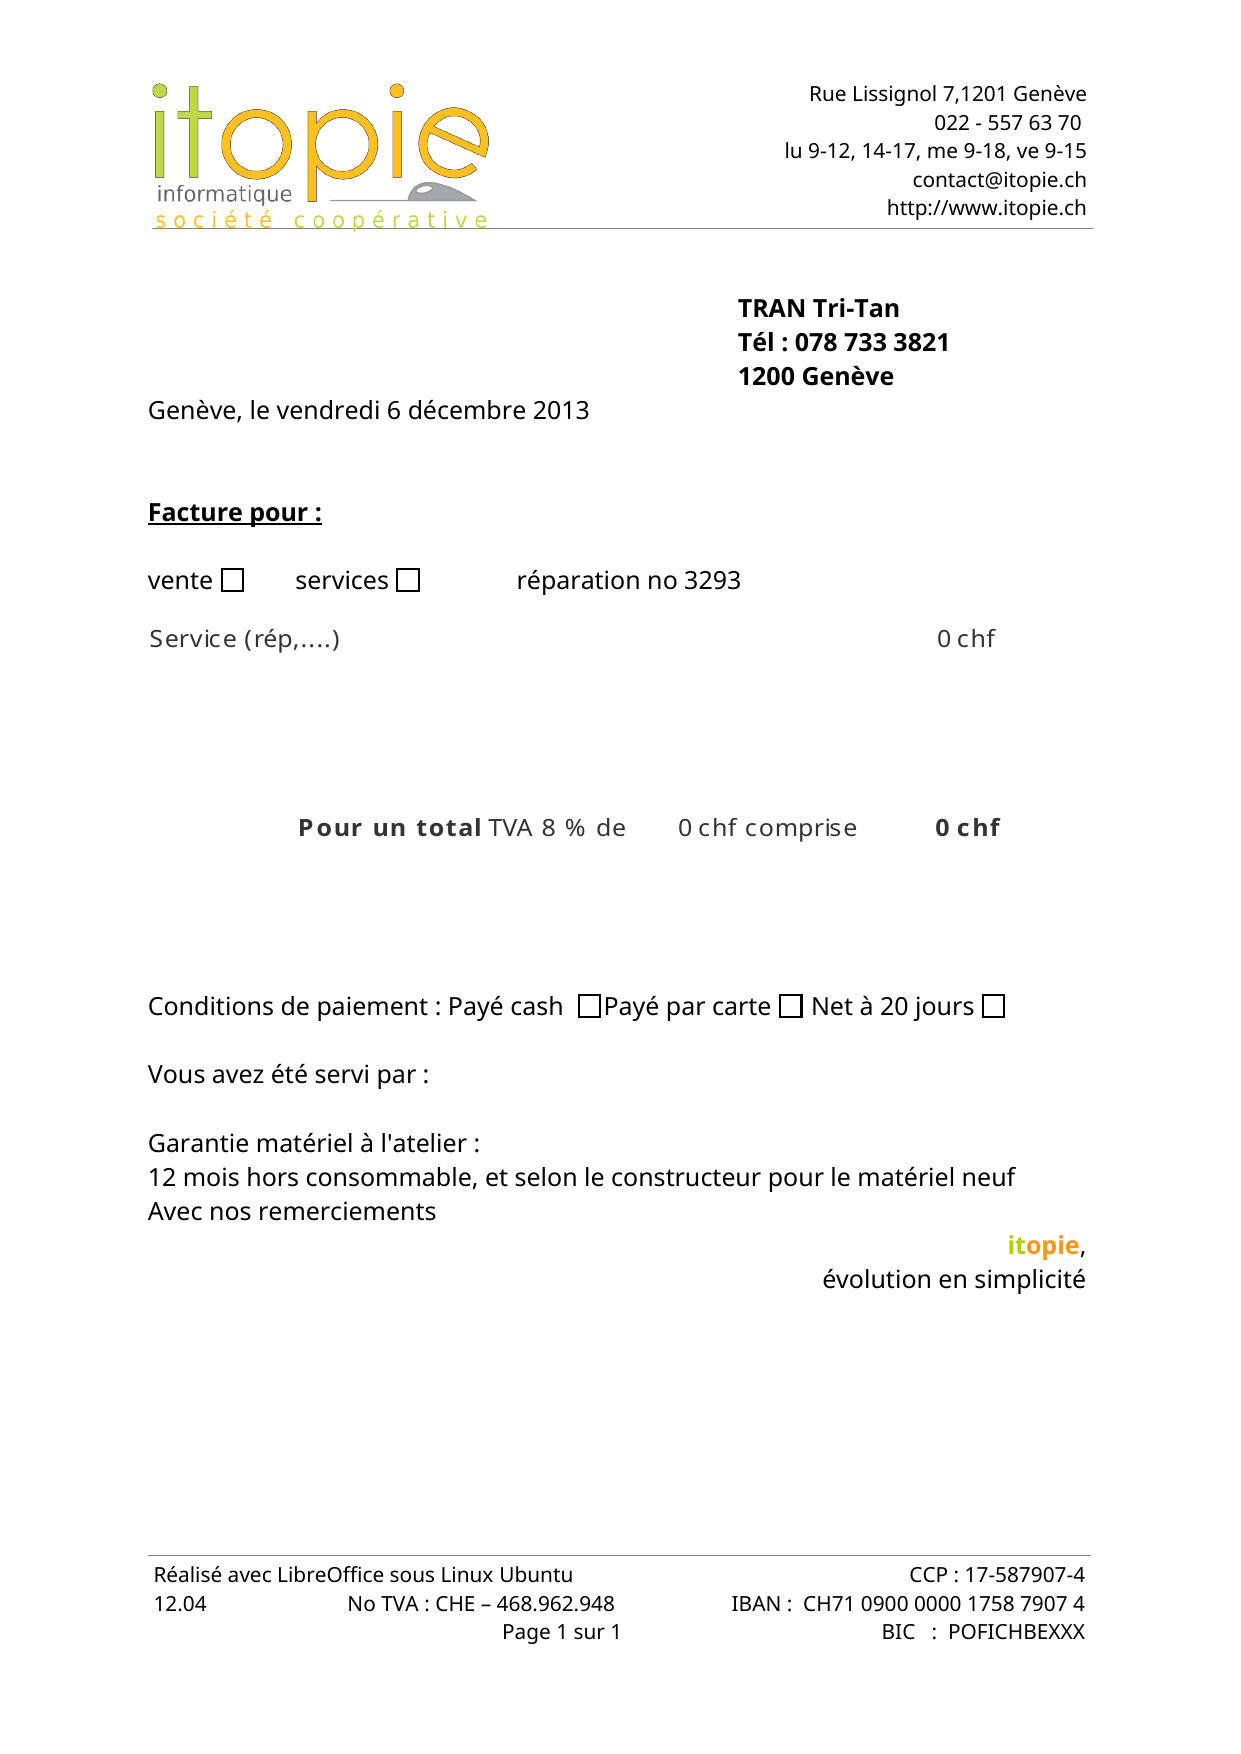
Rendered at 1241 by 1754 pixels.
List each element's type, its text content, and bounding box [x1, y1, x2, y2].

text 1200 Genève [148, 358, 1093, 392]
picture [138, 72, 500, 244]
text Genève, le vendredi 6 décembre 2013 [148, 392, 1093, 427]
text Garantie matériel à l'atelier : [148, 1125, 1093, 1159]
text Facture pour : [148, 495, 1093, 529]
text vente services réparation no 3293 [148, 563, 1093, 597]
text évolution en simplicité [148, 1262, 1093, 1296]
text Vous avez été servi par : [148, 1057, 1093, 1091]
text TRAN Tri-Tan [148, 290, 1093, 324]
text Tél : 078 733 3821 [148, 324, 1093, 358]
text 12 mois hors consommable, et selon le constructeur pour le matériel neuf [148, 1159, 1093, 1193]
text Avec nos remerciements [148, 1193, 1093, 1227]
text Conditions de paiement : Payé cash Payé par carte Net à 20 jours [148, 989, 1093, 1023]
text itopie, [148, 1227, 1093, 1262]
